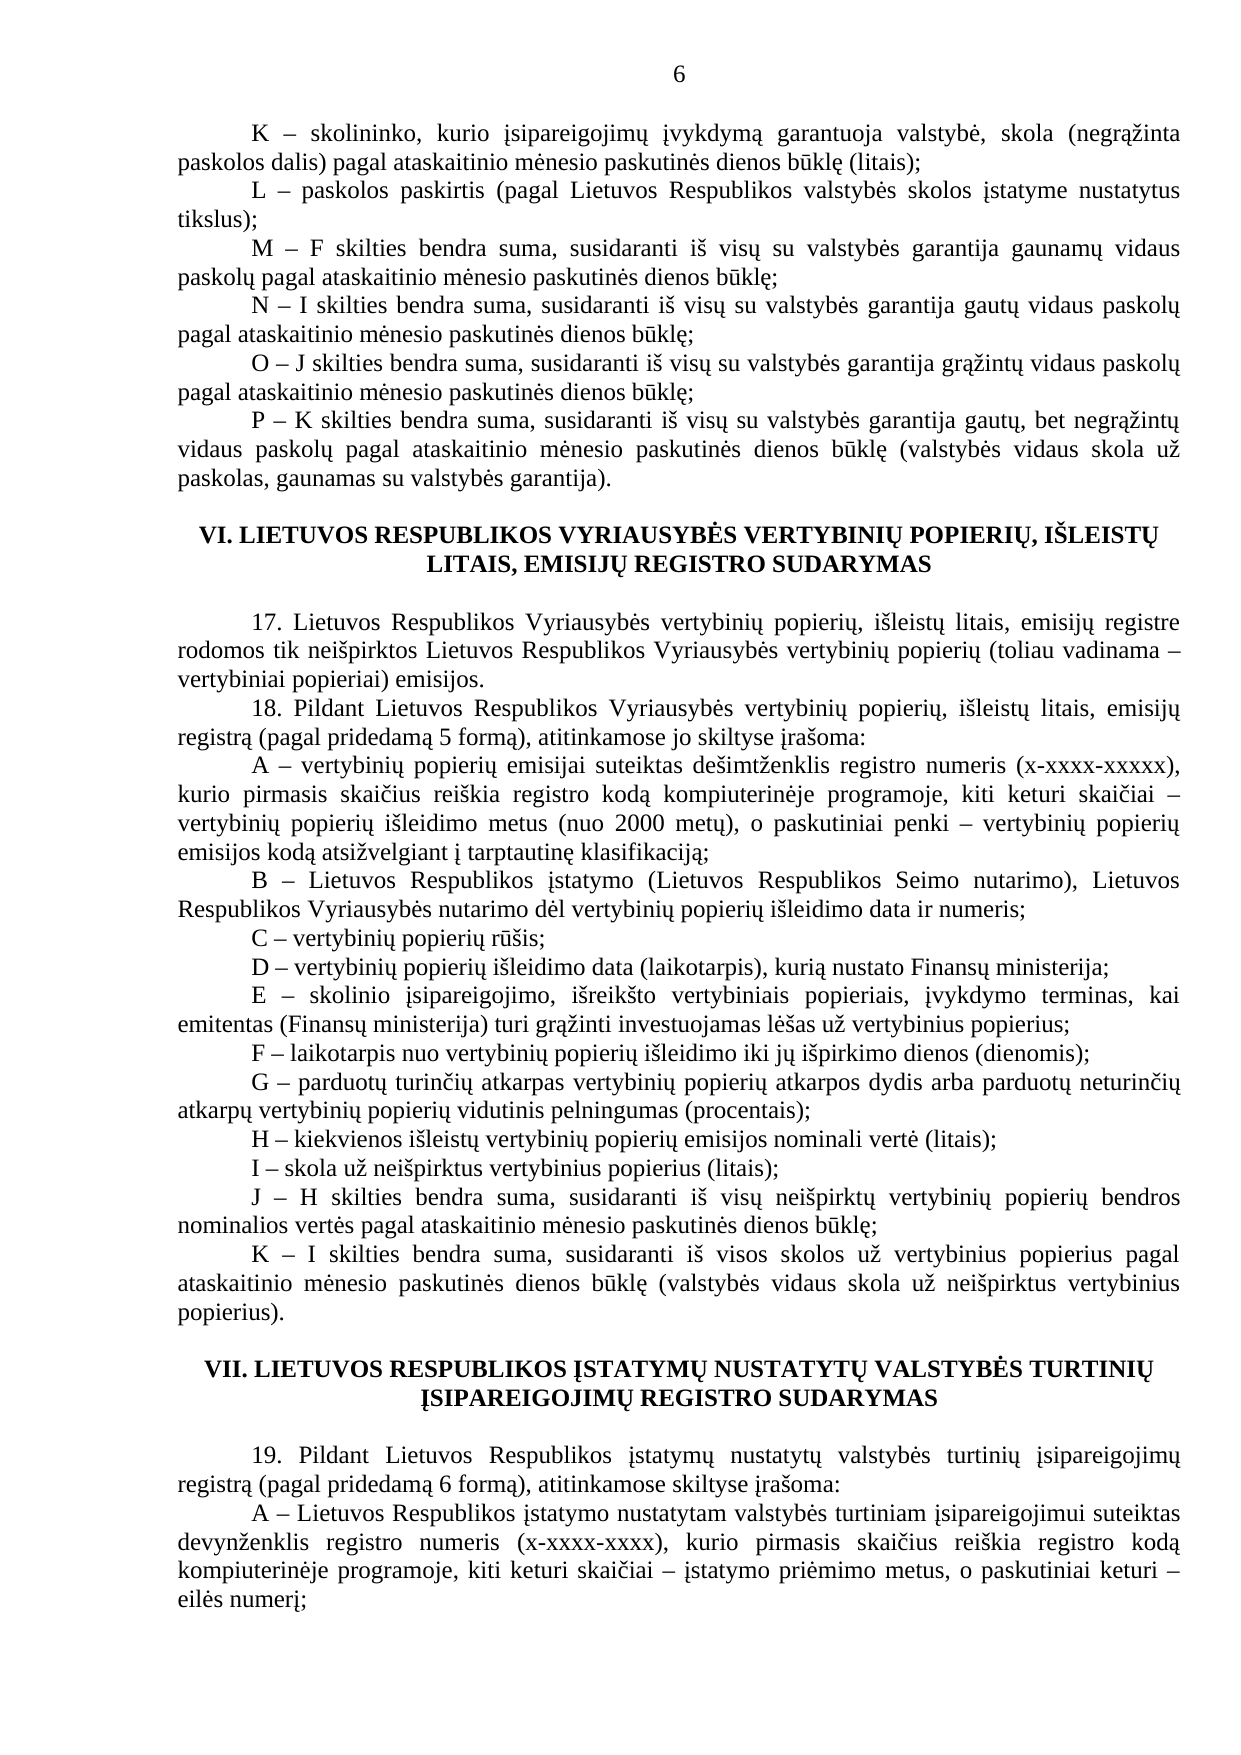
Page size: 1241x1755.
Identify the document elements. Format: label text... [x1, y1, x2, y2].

text B – Lietuvos Respublikos įstatymo (Lietuvos Respublikos Seimo nutarimo), Lietuvos Respublikos Vyriausybės nutarimo dėl vertybinių popierių išleidimo data ir numeris; [177, 866, 1181, 923]
text F – laikotarpis nuo vertybinių popierių išleidimo iki jų išpirkimo dienos (dienomis); [177, 1038, 1181, 1067]
text N – I skilties bendra suma, susidaranti iš visų su valstybės garantija gautų vidaus paskolų pagal ataskaitinio mėnesio paskutinės dienos būklę; [177, 291, 1181, 348]
text G – parduotų turinčių atkarpas vertybinių popierių atkarpos dydis arba parduotų neturinčių atkarpų vertybinių popierių vidutinis pelningumas (procentais); [177, 1067, 1181, 1124]
text A – vertybinių popierių emisijai suteiktas dešimtženklis registro numeris (x-xxxx-xxxxx), kurio pirmasis skaičius reiškia registro kodą kompiuterinėje programoje, kiti keturi skaičiai – vertybinių popierių išleidimo metus (nuo 2000 metų), o paskutiniai penki – vertybinių popierių emisijos kodą atsižvelgiant į tarptautinę klasifikaciją; [177, 751, 1181, 866]
text J – H skilties bendra suma, susidaranti iš visų neišpirktų vertybinių popierių bendros nominalios vertės pagal ataskaitinio mėnesio paskutinės dienos būklę; [177, 1182, 1181, 1239]
text 17. Lietuvos Respublikos Vyriausybės vertybinių popierių, išleistų litais, emisijų registre rodomos tik neišpirktos Lietuvos Respublikos Vyriausybės vertybinių popierių (toliau vadinama – vertybiniai popieriai) emisijos. [177, 607, 1181, 693]
text E – skolinio įsipareigojimo, išreikšto vertybiniais popieriais, įvykdymo terminas, kai emitentas (Finansų ministerija) turi grąžinti investuojamas lėšas už vertybinius popierius; [177, 981, 1181, 1038]
text C – vertybinių popierių rūšis; [177, 923, 1181, 952]
text D – vertybinių popierių išleidimo data (laikotarpis), kurią nustato Finansų ministerija; [177, 952, 1181, 981]
text K – I skilties bendra suma, susidaranti iš visos skolos už vertybinius popierius pagal ataskaitinio mėnesio paskutinės dienos būklę (valstybės vidaus skola už neišpirktus vertybinius popierius). [177, 1239, 1181, 1326]
text P – K skilties bendra suma, susidaranti iš visų su valstybės garantija gautų, bet negrąžintų vidaus paskolų pagal ataskaitinio mėnesio paskutinės dienos būklę (valstybės vidaus skola už paskolas, gaunamas su valstybės garantija). [177, 406, 1181, 492]
text 18. Pildant Lietuvos Respublikos Vyriausybės vertybinių popierių, išleistų litais, emisijų registrą (pagal pridedamą 5 formą), atitinkamose jo skiltyse įrašoma: [177, 693, 1181, 751]
text 19. Pildant Lietuvos Respublikos įstatymų nustatytų valstybės turtinių įsipareigojimų registrą (pagal pridedamą 6 formą), atitinkamose skiltyse įrašoma: [177, 1441, 1181, 1498]
text L – paskolos paskirtis (pagal Lietuvos Respublikos valstybės skolos įstatyme nustatytus tikslus); [177, 176, 1181, 233]
text O – J skilties bendra suma, susidaranti iš visų su valstybės garantija grąžintų vidaus paskolų pagal ataskaitinio mėnesio paskutinės dienos būklę; [177, 348, 1181, 406]
text VII. LIETUVOS RESPUBLIKOS ĮSTATYMŲ NUSTATYTŲ VALSTYBĖS TURTINIŲ ĮSIPAREIGOJIMŲ REGISTRO SUDARYMAS [177, 1354, 1181, 1412]
text K – skolininko, kurio įsipareigojimų įvykdymą garantuoja valstybė, skola (negrąžinta paskolos dalis) pagal ataskaitinio mėnesio paskutinės dienos būklę (litais); [177, 118, 1181, 176]
text VI. LIETUVOS RESPUBLIKOS VYRIAUSYBĖS VERTYBINIŲ POPIERIŲ, IŠLEISTŲ LITAIS, EMISIJŲ REGISTRO SUDARYMAS [177, 521, 1181, 578]
text M – F skilties bendra suma, susidaranti iš visų su valstybės garantija gaunamų vidaus paskolų pagal ataskaitinio mėnesio paskutinės dienos būklę; [177, 233, 1181, 291]
text A – Lietuvos Respublikos įstatymo nustatytam valstybės turtiniam įsipareigojimui suteiktas devynženklis registro numeris (x-xxxx-xxxx), kurio pirmasis skaičius reiškia registro kodą kompiuterinėje programoje, kiti keturi skaičiai – įstatymo priėmimo metus, o paskutiniai keturi – eilės numerį; [177, 1498, 1181, 1613]
text H – kiekvienos išleistų vertybinių popierių emisijos nominali vertė (litais); [177, 1124, 1181, 1153]
text I – skola už neišpirktus vertybinius popierius (litais); [177, 1153, 1181, 1182]
